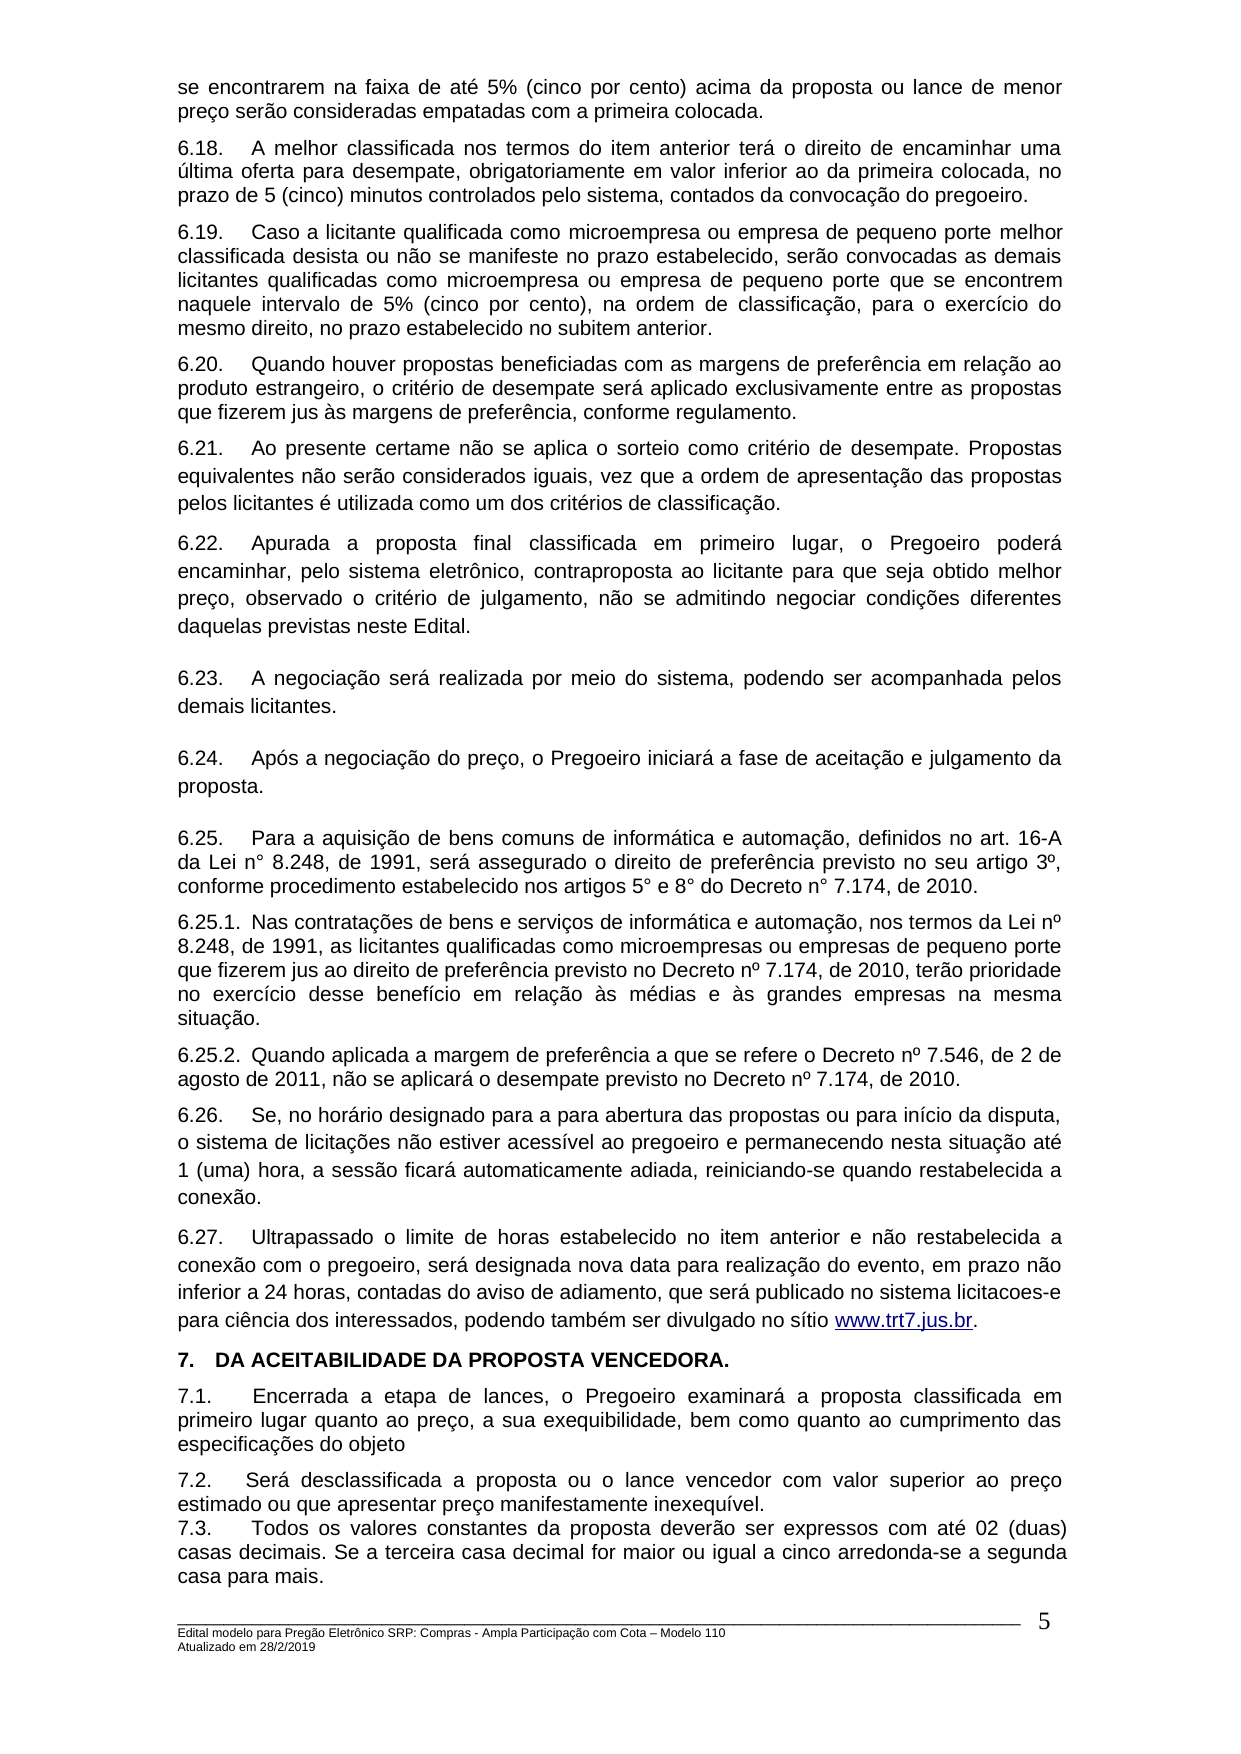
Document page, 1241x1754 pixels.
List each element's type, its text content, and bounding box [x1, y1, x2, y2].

list DA ACEITABILIDADE DA PROPOSTA VENCEDORA. [177, 1347, 1063, 1371]
list A negociação será realizada por meio do sistema, podendo ser acompanhada pelos demais licitantes. [177, 666, 1063, 717]
text 7.2. Será desclassificada a proposta ou o lance vencedor com valor superior ao preço estimado ou que apresentar preço manifestamente inexequível. [177, 1468, 1063, 1516]
list Encerrada a etapa de lances, o Pregoeiro examinará a proposta classificada em primeiro lugar quanto ao preço, a sua exequibilidade, bem como quanto ao cumprimento das especificações do objeto [177, 1384, 1063, 1456]
list Todos os valores constantes da proposta deverão ser expressos com até 02 (duas) casas decimais. Se a terceira casa decimal for maior ou igual a cinco arredonda-se a segunda casa para mais. [177, 1516, 1069, 1588]
list Para a aquisição de bens comuns de informática e automação, definidos no art. 16-A da Lei n° 8.248, de 1991, será assegurado o direito de preferência previsto no seu artigo 3º, conforme procedimento estabelecido nos artigos 5° e 8° do Decreto n° 7.174, de 2010. [177, 826, 1063, 898]
list Nas contratações de bens e serviços de informática e automação, nos termos da Lei nº 8.248, de 1991, as licitantes qualificadas como microempresas ou empresas de pequeno porte que fizerem jus ao direito de preferência previsto no Decreto nº 7.174, de 2010, terão prioridade no exercício desse benefício em relação às médias e às grandes empresas na mesma situação. [177, 910, 1063, 1030]
list Ultrapassado o limite de horas estabelecido no item anterior e não restabelecida a conexão com o pregoeiro, será designada nova data para realização do evento, em prazo não inferior a 24 horas, contadas do aviso de adiamento, que será publicado no sistema licitacoes-e para ciência dos interessados, podendo também ser divulgado no sítio www.trt7.jus.br. [177, 1225, 1063, 1332]
list Se, no horário designado para a para abertura das propostas ou para início da disputa, o sistema de licitações não estiver acessível ao pregoeiro e permanecendo nesta situação até 1 (uma) hora, a sessão ficará automaticamente adiada, reiniciando-se quando restabelecida a conexão. [177, 1103, 1063, 1209]
list Quando houver propostas beneficiadas com as margens de preferência em relação ao produto estrangeiro, o critério de desempate será aplicado exclusivamente entre as propostas que fizerem jus às margens de preferência, conforme regulamento. [177, 352, 1063, 424]
list Ao presente certame não se aplica o sorteio como critério de desempate. Propostas equivalentes não serão considerados iguais, vez que a ordem de apresentação das propostas pelos licitantes é utilizada como um dos critérios de classificação. [177, 436, 1063, 515]
list se encontrarem na faixa de até 5% (cinco por cento) acima da proposta ou lance de menor preço serão consideradas empatadas com a primeira colocada. [177, 75, 1063, 123]
list Após a negociação do preço, o Pregoeiro iniciará a fase de aceitação e julgamento da proposta. [177, 746, 1063, 797]
list Quando aplicada a margem de preferência a que se refere o Decreto nº 7.546, de 2 de agosto de 2011, não se aplicará o desempate previsto no Decreto nº 7.174, de 2010. [177, 1042, 1063, 1090]
list Caso a licitante qualificada como microempresa ou empresa de pequeno porte melhor classificada desista ou não se manifeste no prazo estabelecido, serão convocadas as demais licitantes qualificadas como microempresa ou empresa de pequeno porte que se encontrem naquele intervalo de 5% (cinco por cento), na ordem de classificação, para o exercício do mesmo direito, no prazo estabelecido no subitem anterior. [177, 219, 1063, 339]
list A melhor classificada nos termos do item anterior terá o direito de encaminhar uma última oferta para desempate, obrigatoriamente em valor inferior ao da primeira colocada, no prazo de 5 (cinco) minutos controlados pelo sistema, contados da convocação do pregoeiro. [177, 135, 1063, 207]
list Apurada a proposta final classificada em primeiro lugar, o Pregoeiro poderá encaminhar, pelo sistema eletrônico, contraproposta ao licitante para que seja obtido melhor preço, observado o critério de julgamento, não se admitindo negociar condições diferentes daquelas previstas neste Edital. [177, 531, 1063, 637]
